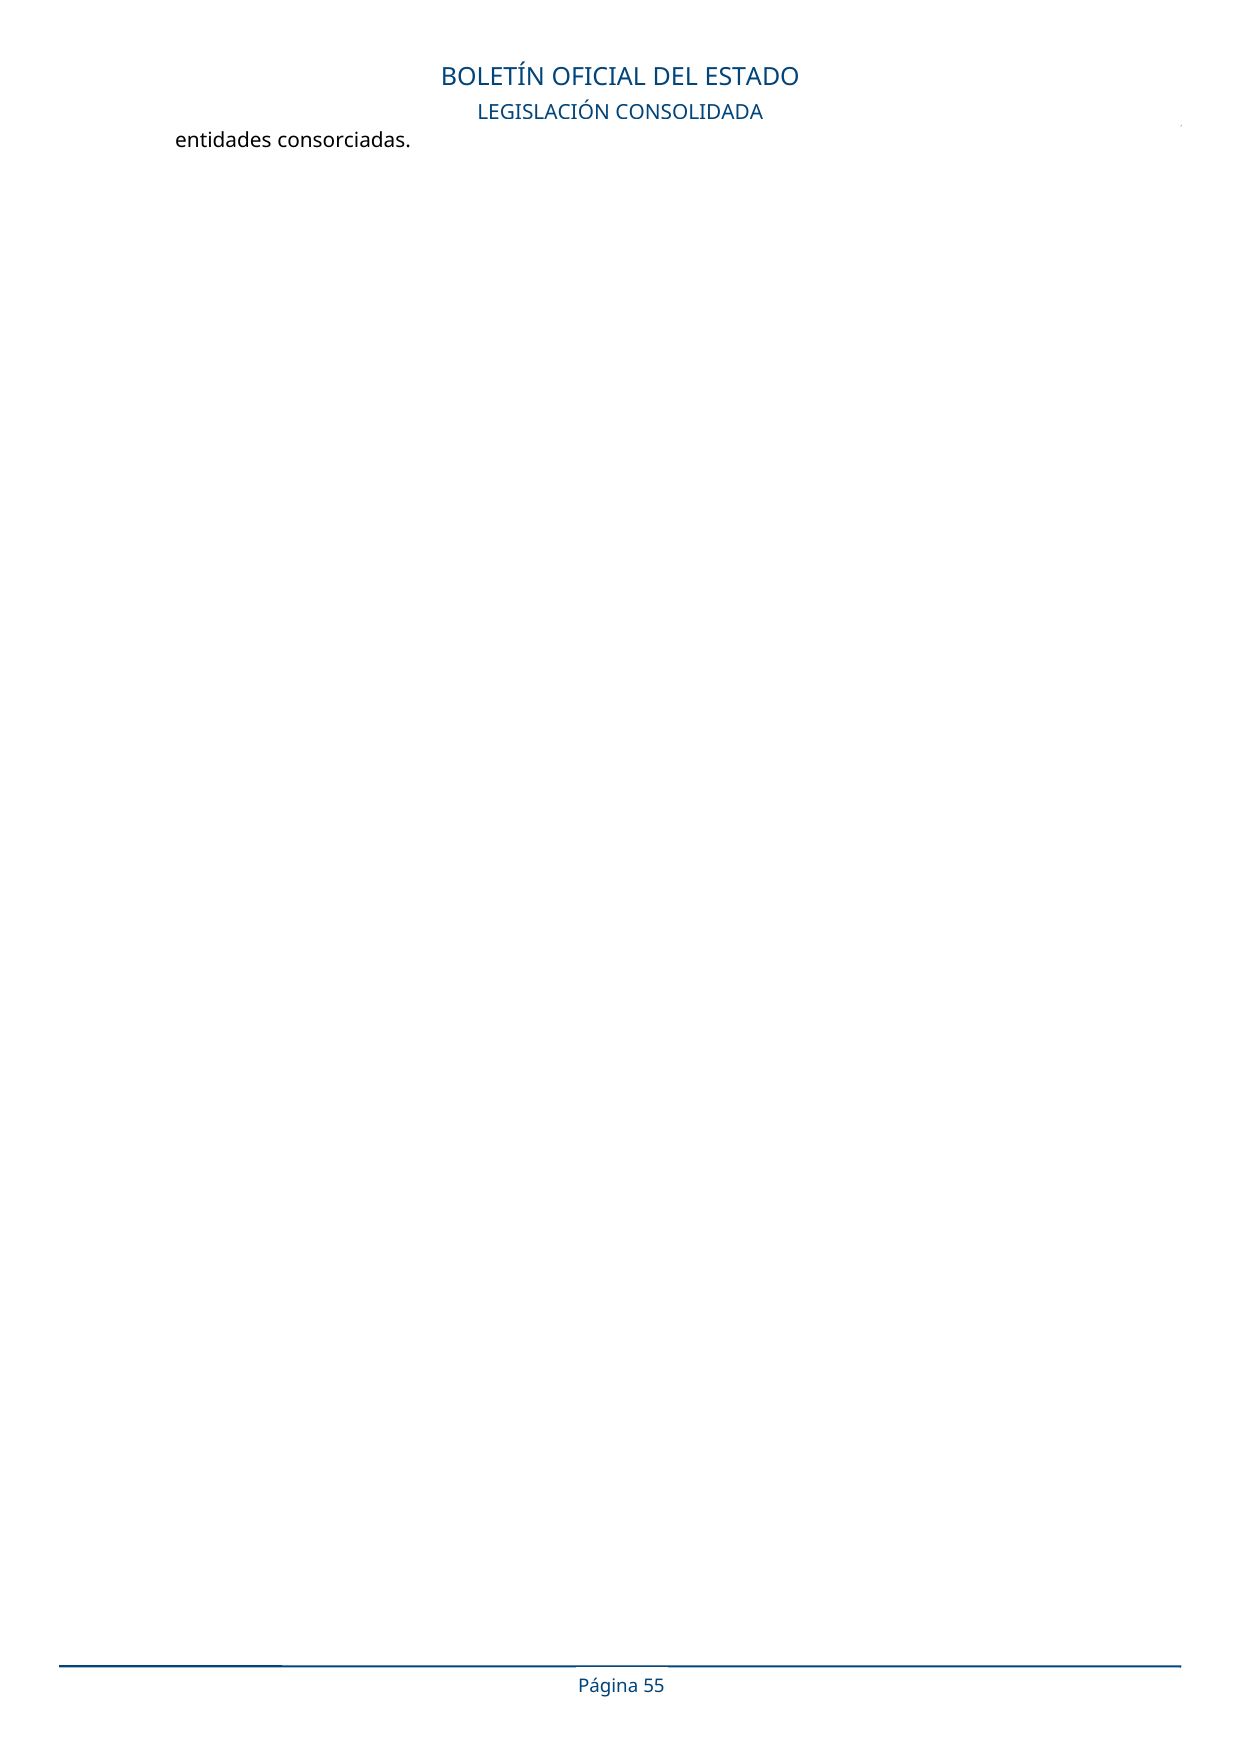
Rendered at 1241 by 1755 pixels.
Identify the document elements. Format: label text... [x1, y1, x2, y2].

text entidades consorciadas. [175, 125, 1052, 153]
